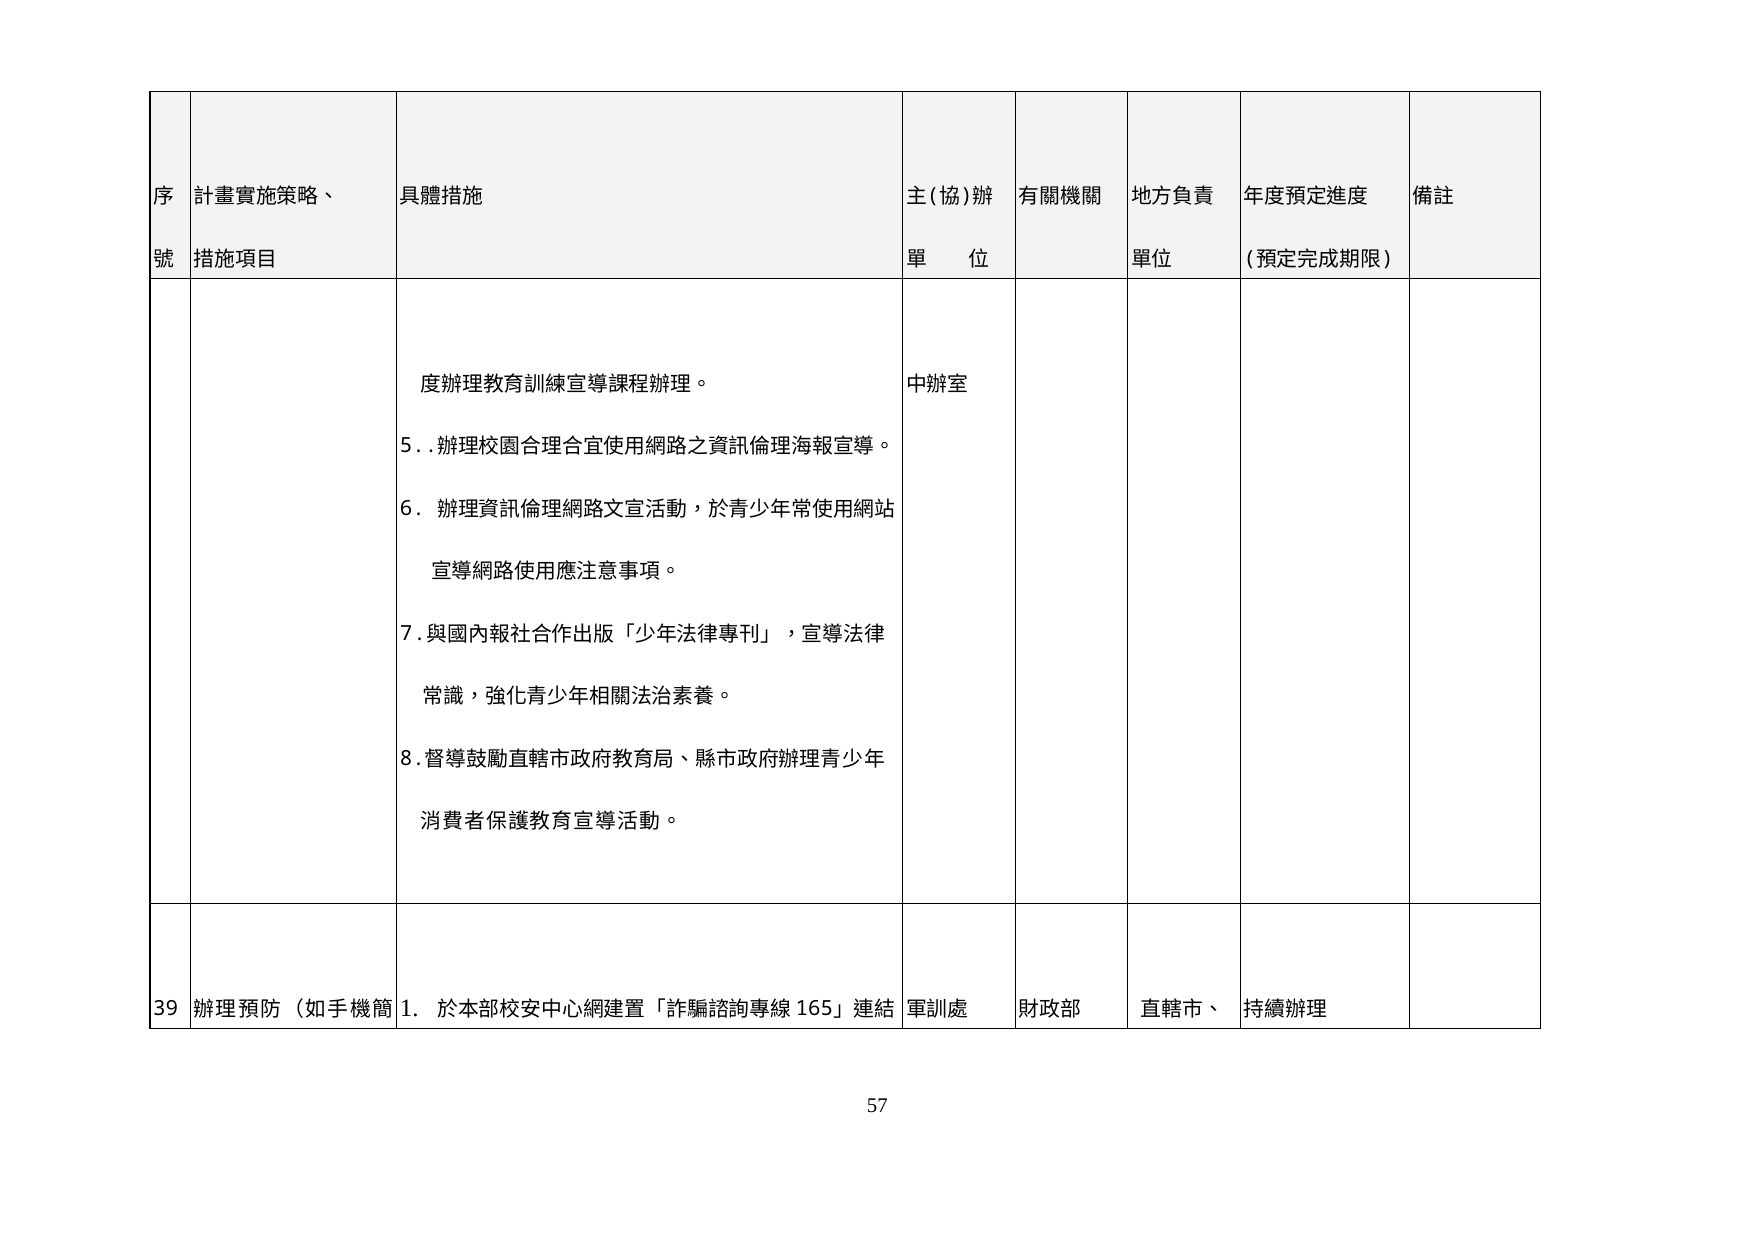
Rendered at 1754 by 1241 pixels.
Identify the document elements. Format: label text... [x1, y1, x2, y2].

table_cell 直轄市、 [1128, 904, 1240, 1028]
table_cell 持續辦理 [1241, 904, 1409, 1028]
table_header 備註 [1410, 92, 1540, 278]
table_header 序 號 [151, 92, 190, 278]
table_header 地方負責 單位 [1128, 92, 1240, 278]
table_cell [1016, 279, 1127, 903]
table_cell 度辦理教育訓練宣導課程辦理。 5..辦理校園合理合宜使用網路之資訊倫理海報宣導。 6. 辦理資訊倫理網路文宣活動，於青少年常使用網站宣導網路使用應注意事項。 7.與國內報社合作出版「少年法律專刊」，宣導法律常識，強化青少年相關法治素養。 8.督導鼓勵直轄市政府教育局、縣市政府辦理青少年消費者保護教育宣導活動。 [397, 279, 902, 903]
table_cell [151, 904, 190, 1028]
table_header 主(協)辦 單 位 [903, 92, 1015, 278]
table_cell [151, 279, 190, 903]
table_cell [1128, 279, 1240, 903]
table_cell 中辦室 [903, 279, 1015, 903]
table_cell 於本部校安中心網建置「詐騙諮詢專線165」連結宣導資料，供教育行政單位及學校師生參考；並納入學生生活輔導教育中辦理。 蒐集有關詐欺學生之個案，通函學校加強宣導防範。 辦理留學生研習會，提供消費者參加海外研修活動應注意事項，確保消費者權益。 更新常見危險廣告，製作宣導摺頁，不定期辦理消費者之宣導活動，提醒消費者留意廣告及消費陷阱。 配合消保會政策，函請師範/教育大學等各校辦理預防消費詐欺相關教育宣導。 透過全國高中校長會議加強預防消費詐欺之宣導。 7.督導並鼓勵直轄市政府教育局、縣市政府辦理預防（如手機簡訊、刮刮樂等）消費詐欺之教育宣導活動。 [397, 904, 902, 1028]
table_header 計畫實施策略、 措施項目 [191, 92, 396, 278]
table_cell [1410, 904, 1540, 1028]
table_header 年度預定進度 (預定完成期限) [1241, 92, 1409, 278]
table_cell [1241, 279, 1409, 903]
table_cell 財政部 [1016, 904, 1127, 1028]
table_header 有關機關 [1016, 92, 1127, 278]
table_cell 辦理預防（如手機簡 [191, 904, 396, 1028]
table_cell 軍訓處 [903, 904, 1015, 1028]
table_header 具體措施 [397, 92, 902, 278]
table_cell [191, 279, 396, 903]
table_cell [1410, 279, 1540, 903]
